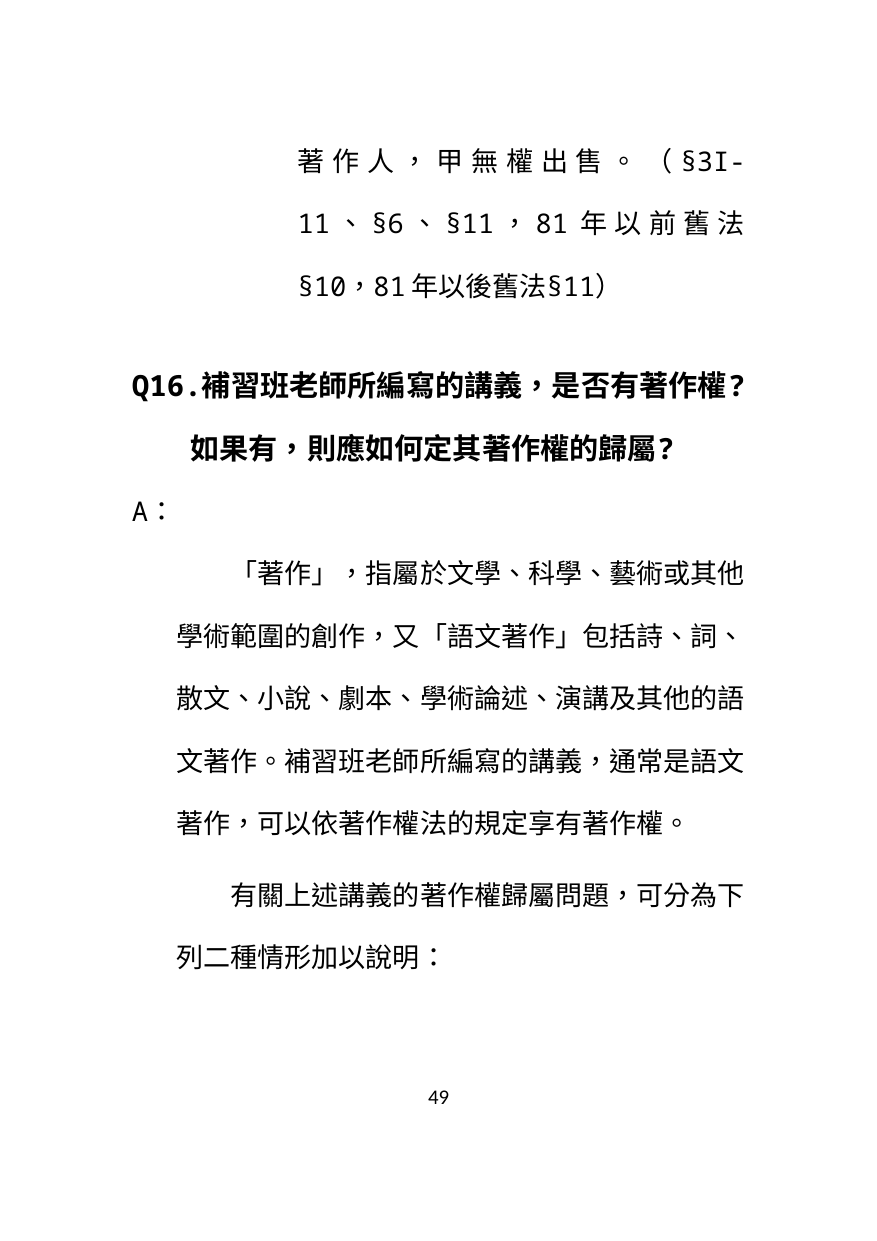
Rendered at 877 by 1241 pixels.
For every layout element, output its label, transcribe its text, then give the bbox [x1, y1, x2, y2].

text 「著作」，指屬於文學、科學、藝術或其他學術範圍的創作，又「語文著作」包括詩、詞、散文、小說、劇本、學術論述、演講及其他的語文著作。補習班老師所編寫的講義，通常是語文著作，可以依著作權法的規定享有著作權。 [176, 530, 745, 842]
text A： [132, 467, 745, 530]
text Q16.補習班老師所編寫的講義，是否有著作權?如果有，則應如何定其著作權的歸屬? [132, 342, 745, 467]
text 2、該電腦程式著作於八十一年六月十二日以後至八十七年一月二十二日以前完成者：依八十一年六月十日修正施行之著作權法第十一條規定，法人之受雇人，在法人之企劃下，完成其職務上之著作，以該受雇人為著作人。但契約約定以法人或其代表人為著作人者，從其約定。甲既係受雇於乙公司從事電腦軟體之創作，並與乙公司簽有同意書，同意其職務上之著作以乙公司為著作人，則其職務上所完成之電腦軟體著作，其著作人應為乙公司，而享有著作人格權及著作財產權，甲既無著作權可言，自不得將該軟體之著作財產權出售給他人，乙公司當然可以主張甲無權將該軟體之著作財產權予以出售。至於甲私下利用公司的設備完成的電腦軟體著作，如果不是職務上的著作，則該電腦軟體著作雖為甲利用公司的設備完成，著作人仍然是甲。甲將著作財產權讓與第三人是合法的，乙公司不可主張自己是著作人，甲無權出售。（§3Ι-11、§6、§11，81年以前舊法§10，81年以後舊法§11） [257, 117, 745, 305]
text 有關上述講義的著作權歸屬問題，可分為下列二種情形加以說明： [176, 852, 745, 977]
